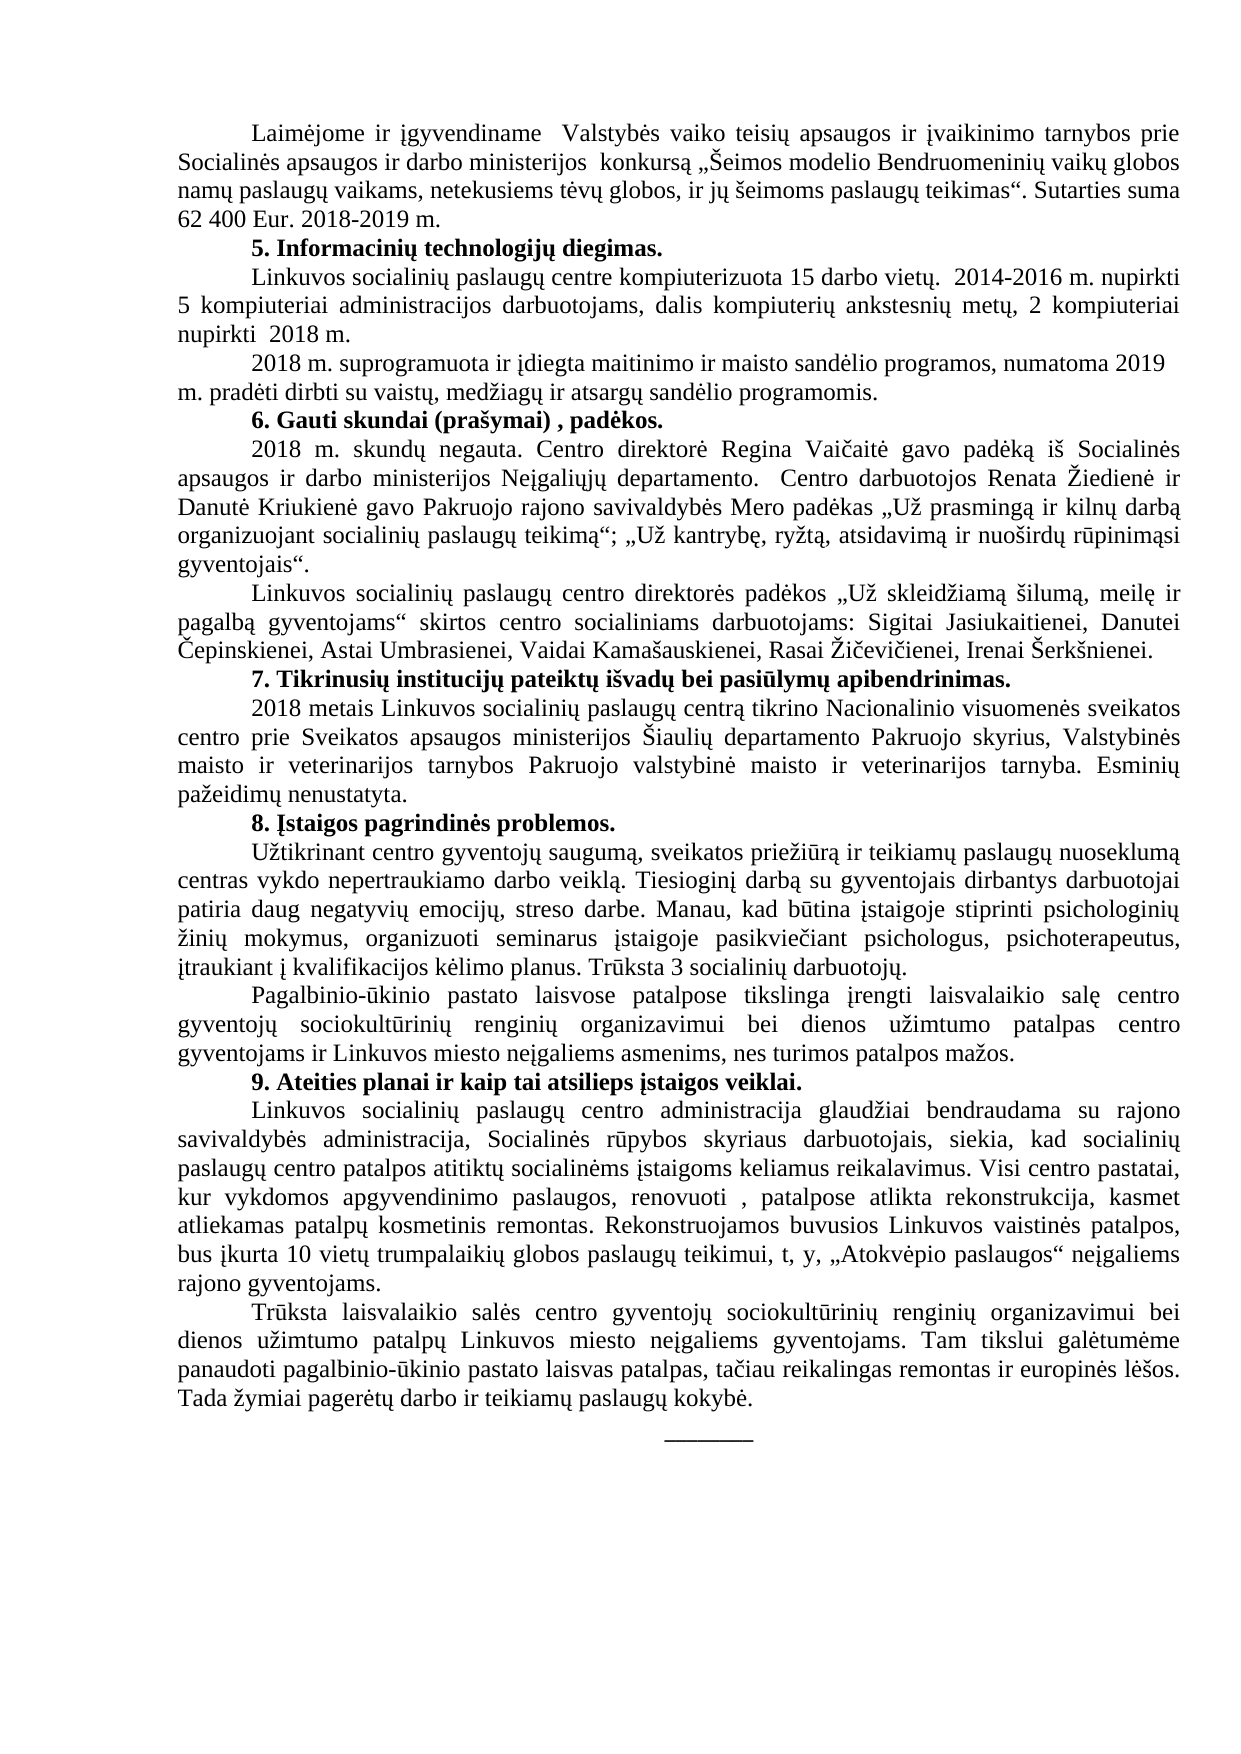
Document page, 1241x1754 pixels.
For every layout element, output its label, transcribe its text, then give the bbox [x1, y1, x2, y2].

text Linkuvos socialinių paslaugų centro direktorės padėkos „Už skleidžiamą šilumą, meilę ir pagalbą gyventojams“ skirtos centro socialiniams darbuotojams: Sigitai Jasiukaitienei, Danutei Čepinskienei, Astai Umbrasienei, Vaidai Kamašauskienei, Rasai Žičevičienei, Irenai Šerkšnienei. [177, 578, 1181, 664]
text Užtikrinant centro gyventojų saugumą, sveikatos priežiūrą ir teikiamų paslaugų nuoseklumą centras vykdo nepertraukiamo darbo veiklą. Tiesioginį darbą su gyventojais dirbantys darbuotojai patiria daug negatyvių emocijų, streso darbe. Manau, kad būtina įstaigoje stiprinti psichologinių žinių mokymus, organizuoti seminarus įstaigoje pasikviečiant psichologus, psichoterapeutus, įtraukiant į kvalifikacijos kėlimo planus. Trūksta 3 socialinių darbuotojų. [177, 837, 1181, 981]
text 9. Ateities planai ir kaip tai atsilieps įstaigos veiklai. [177, 1067, 1181, 1096]
text 2018 m. suprogramuota ir įdiegta maitinimo ir maisto sandėlio programos, numatoma 2019 m. pradėti dirbti su vaistų, medžiagų ir atsargų sandėlio programomis. [177, 348, 1181, 406]
text 7. Tikrinusių institucijų pateiktų išvadų bei pasiūlymų apibendrinimas. [177, 664, 1181, 693]
text Pagalbinio-ūkinio pastato laisvose patalpose tikslinga įrengti laisvalaikio salę centro gyventojų sociokultūrinių renginių organizavimui bei dienos užimtumo patalpas centro gyventojams ir Linkuvos miesto neįgaliems asmenims, nes turimos patalpos mažos. [177, 981, 1181, 1067]
text ________ [177, 1412, 1181, 1446]
text Laimėjome ir įgyvendiname Valstybės vaiko teisių apsaugos ir įvaikinimo tarnybos prie Socialinės apsaugos ir darbo ministerijos konkursą „Šeimos modelio Bendruomeninių vaikų globos namų paslaugų vaikams, netekusiems tėvų globos, ir jų šeimoms paslaugų teikimas“. Sutarties suma 62 400 Eur. 2018-2019 m. [177, 118, 1181, 233]
text 6. Gauti skundai (prašymai) , padėkos. [177, 406, 1181, 434]
text 2018 m. skundų negauta. Centro direktorė Regina Vaičaitė gavo padėką iš Socialinės apsaugos ir darbo ministerijos Neįgaliųjų departamento. Centro darbuotojos Renata Žiedienė ir Danutė Kriukienė gavo Pakruojo rajono savivaldybės Mero padėkas „Už prasmingą ir kilnų darbą organizuojant socialinių paslaugų teikimą“; „Už kantrybę, ryžtą, atsidavimą ir nuoširdų rūpinimąsi gyventojais“. [177, 434, 1181, 578]
text Linkuvos socialinių paslaugų centro administracija glaudžiai bendraudama su rajono savivaldybės administracija, Socialinės rūpybos skyriaus darbuotojais, siekia, kad socialinių paslaugų centro patalpos atitiktų socialinėms įstaigoms keliamus reikalavimus. Visi centro pastatai, kur vykdomos apgyvendinimo paslaugos, renovuoti , patalpose atlikta rekonstrukcija, kasmet atliekamas patalpų kosmetinis remontas. Rekonstruojamos buvusios Linkuvos vaistinės patalpos, bus įkurta 10 vietų trumpalaikių globos paslaugų teikimui, t, y, „Atokvėpio paslaugos“ neįgaliems rajono gyventojams. [177, 1096, 1181, 1297]
text 2018 metais Linkuvos socialinių paslaugų centrą tikrino Nacionalinio visuomenės sveikatos centro prie Sveikatos apsaugos ministerijos Šiaulių departamento Pakruojo skyrius, Valstybinės maisto ir veterinarijos tarnybos Pakruojo valstybinė maisto ir veterinarijos tarnyba. Esminių pažeidimų nenustatyta. [177, 693, 1181, 808]
text Linkuvos socialinių paslaugų centre kompiuterizuota 15 darbo vietų. 2014-2016 m. nupirkti 5 kompiuteriai administracijos darbuotojams, dalis kompiuterių ankstesnių metų, 2 kompiuteriai nupirkti 2018 m. [177, 262, 1181, 348]
text 5. Informacinių technologijų diegimas. [177, 233, 1181, 262]
text 8. Įstaigos pagrindinės problemos. [177, 808, 1181, 837]
text Trūksta laisvalaikio salės centro gyventojų sociokultūrinių renginių organizavimui bei dienos užimtumo patalpų Linkuvos miesto neįgaliems gyventojams. Tam tikslui galėtumėme panaudoti pagalbinio-ūkinio pastato laisvas patalpas, tačiau reikalingas remontas ir europinės lėšos. Tada žymiai pagerėtų darbo ir teikiamų paslaugų kokybė. [177, 1297, 1181, 1412]
